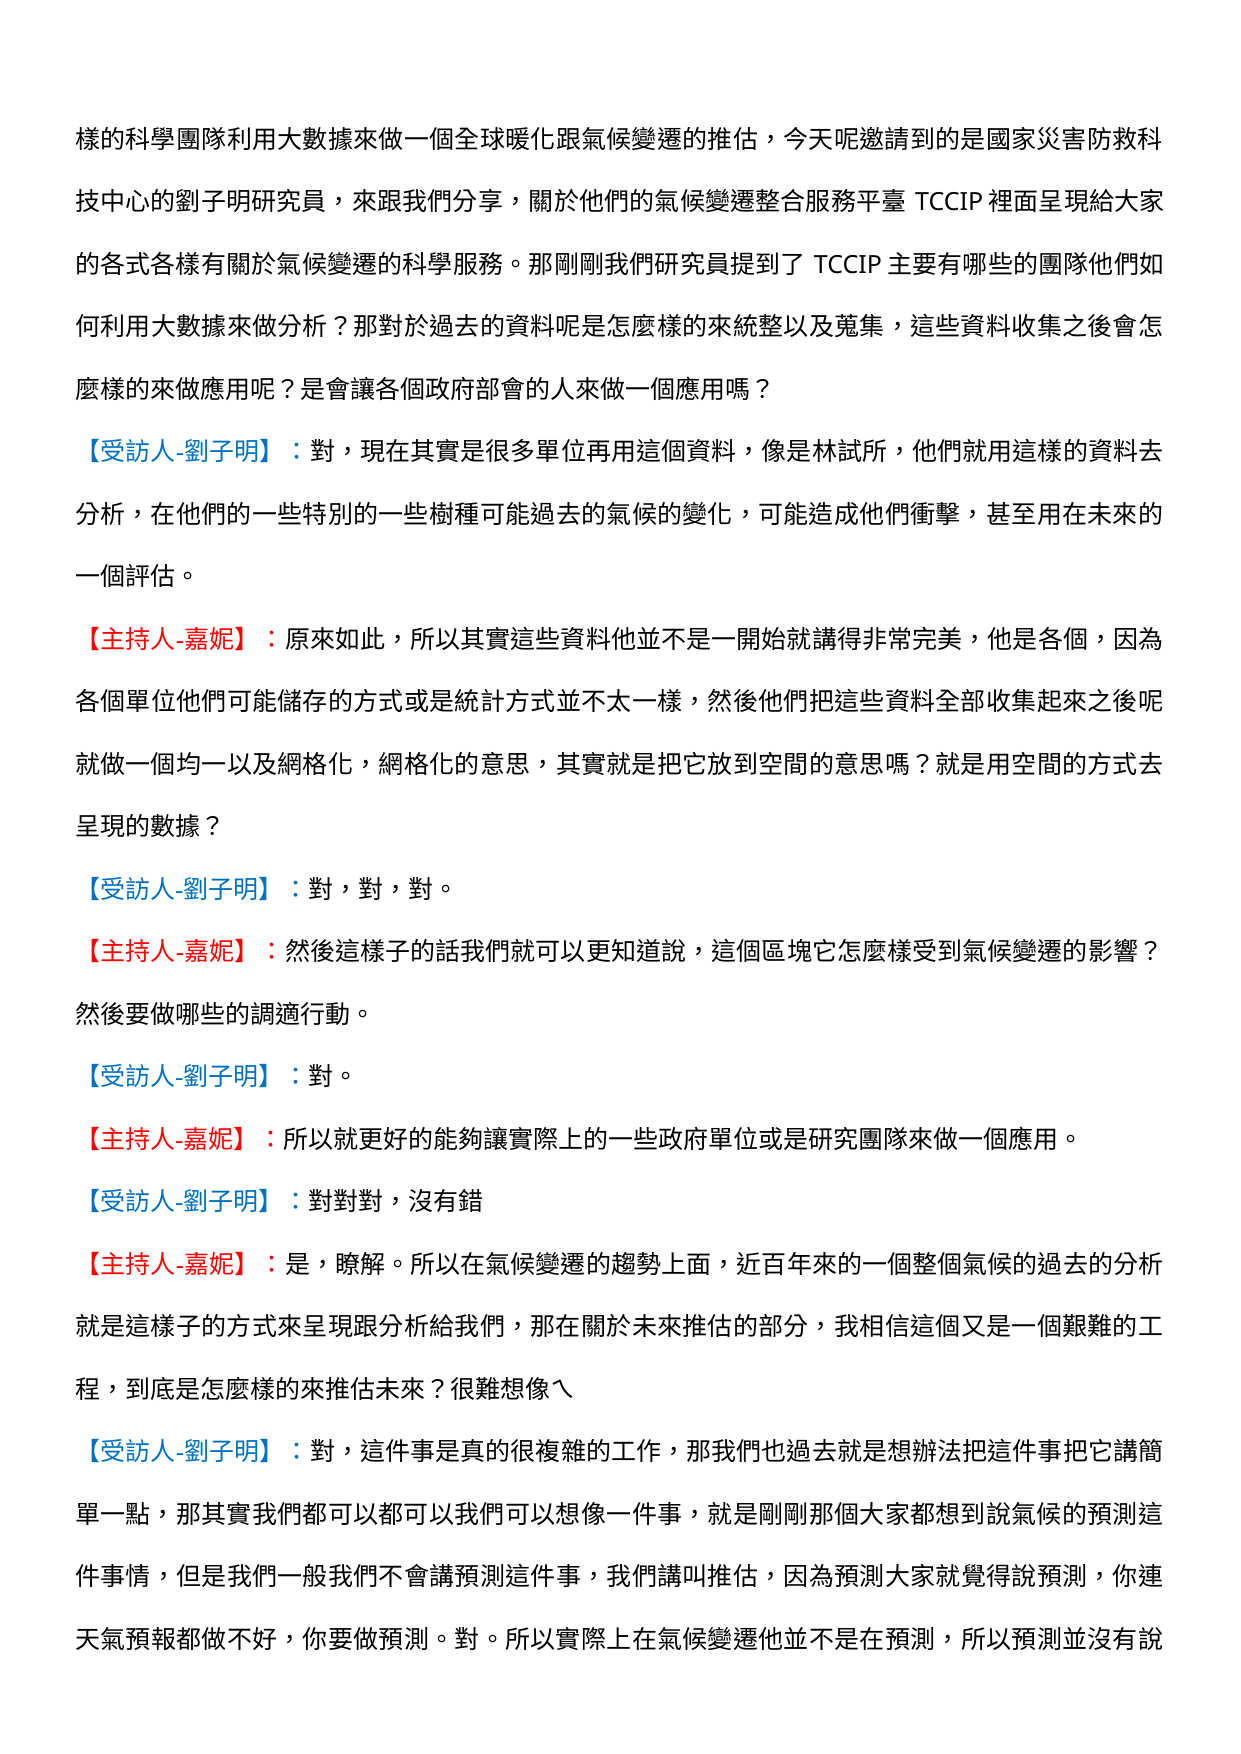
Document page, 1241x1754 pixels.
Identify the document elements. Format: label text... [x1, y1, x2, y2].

text 【受訪人-劉子明】：對，現在其實是很多單位再用這個資料，像是林試所，他們就用這樣的資料去分析，在他們的一些特別的一些樹種可能過去的氣候的變化，可能造成他們衝擊，甚至用在未來的一個評估。 [75, 408, 1165, 596]
text 【主持人-嘉妮】：所以就更好的能夠讓實際上的一些政府單位或是研究團隊來做一個應用。 [75, 1096, 1165, 1158]
text 【主持人-嘉妮】：然後這樣子的話我們就可以更知道說，這個區塊它怎麼樣受到氣候變遷的影響？然後要做哪些的調適行動。 [75, 908, 1165, 1033]
text 【主持人-嘉妮】：是，瞭解。所以在氣候變遷的趨勢上面，近百年來的一個整個氣候的過去的分析就是這樣子的方式來呈現跟分析給我們，那在關於未來推估的部分，我相信這個又是一個艱難的工程，到底是怎麼樣的來推估未來？很難想像ㄟ [75, 1221, 1165, 1408]
text 【主持人-嘉妮】：原來如此，所以其實這些資料他並不是一開始就講得非常完美，他是各個，因為各個單位他們可能儲存的方式或是統計方式並不太一樣，然後他們把這些資料全部收集起來之後呢就做一個均一以及網格化，網格化的意思，其實就是把它放到空間的意思嗎？就是用空間的方式去呈現的數據？ [75, 596, 1165, 846]
text 樣的科學團隊利用大數據來做一個全球暖化跟氣候變遷的推估，今天呢邀請到的是國家災害防救科技中心的劉子明研究員，來跟我們分享，關於他們的氣候變遷整合服務平臺TCCIP裡面呈現給大家的各式各樣有關於氣候變遷的科學服務。那剛剛我們研究員提到了TCCIP主要有哪些的團隊他們如何利用大數據來做分析？那對於過去的資料呢是怎麼樣的來統整以及蒐集，這些資料收集之後會怎麼樣的來做應用呢？是會讓各個政府部會的人來做一個應用嗎？ [75, 96, 1165, 408]
text 【受訪人-劉子明】：對。 [75, 1033, 1165, 1096]
text 【受訪人-劉子明】：對對對，沒有錯 [75, 1158, 1165, 1221]
text 【受訪人-劉子明】：對，對，對。 [75, 846, 1165, 908]
text 【受訪人-劉子明】：對，這件事是真的很複雜的工作，那我們也過去就是想辦法把這件事把它講簡單一點，那其實我們都可以都可以我們可以想像一件事，就是剛剛那個大家都想到說氣候的預測這件事情，但是我們一般我們不會講預測這件事，我們講叫推估，因為預測大家就覺得說預測，你連天氣預報都做不好，你要做預測。對。所以實際上在氣候變遷他並不是在預測，所以預測並沒有說 [75, 1408, 1165, 1658]
